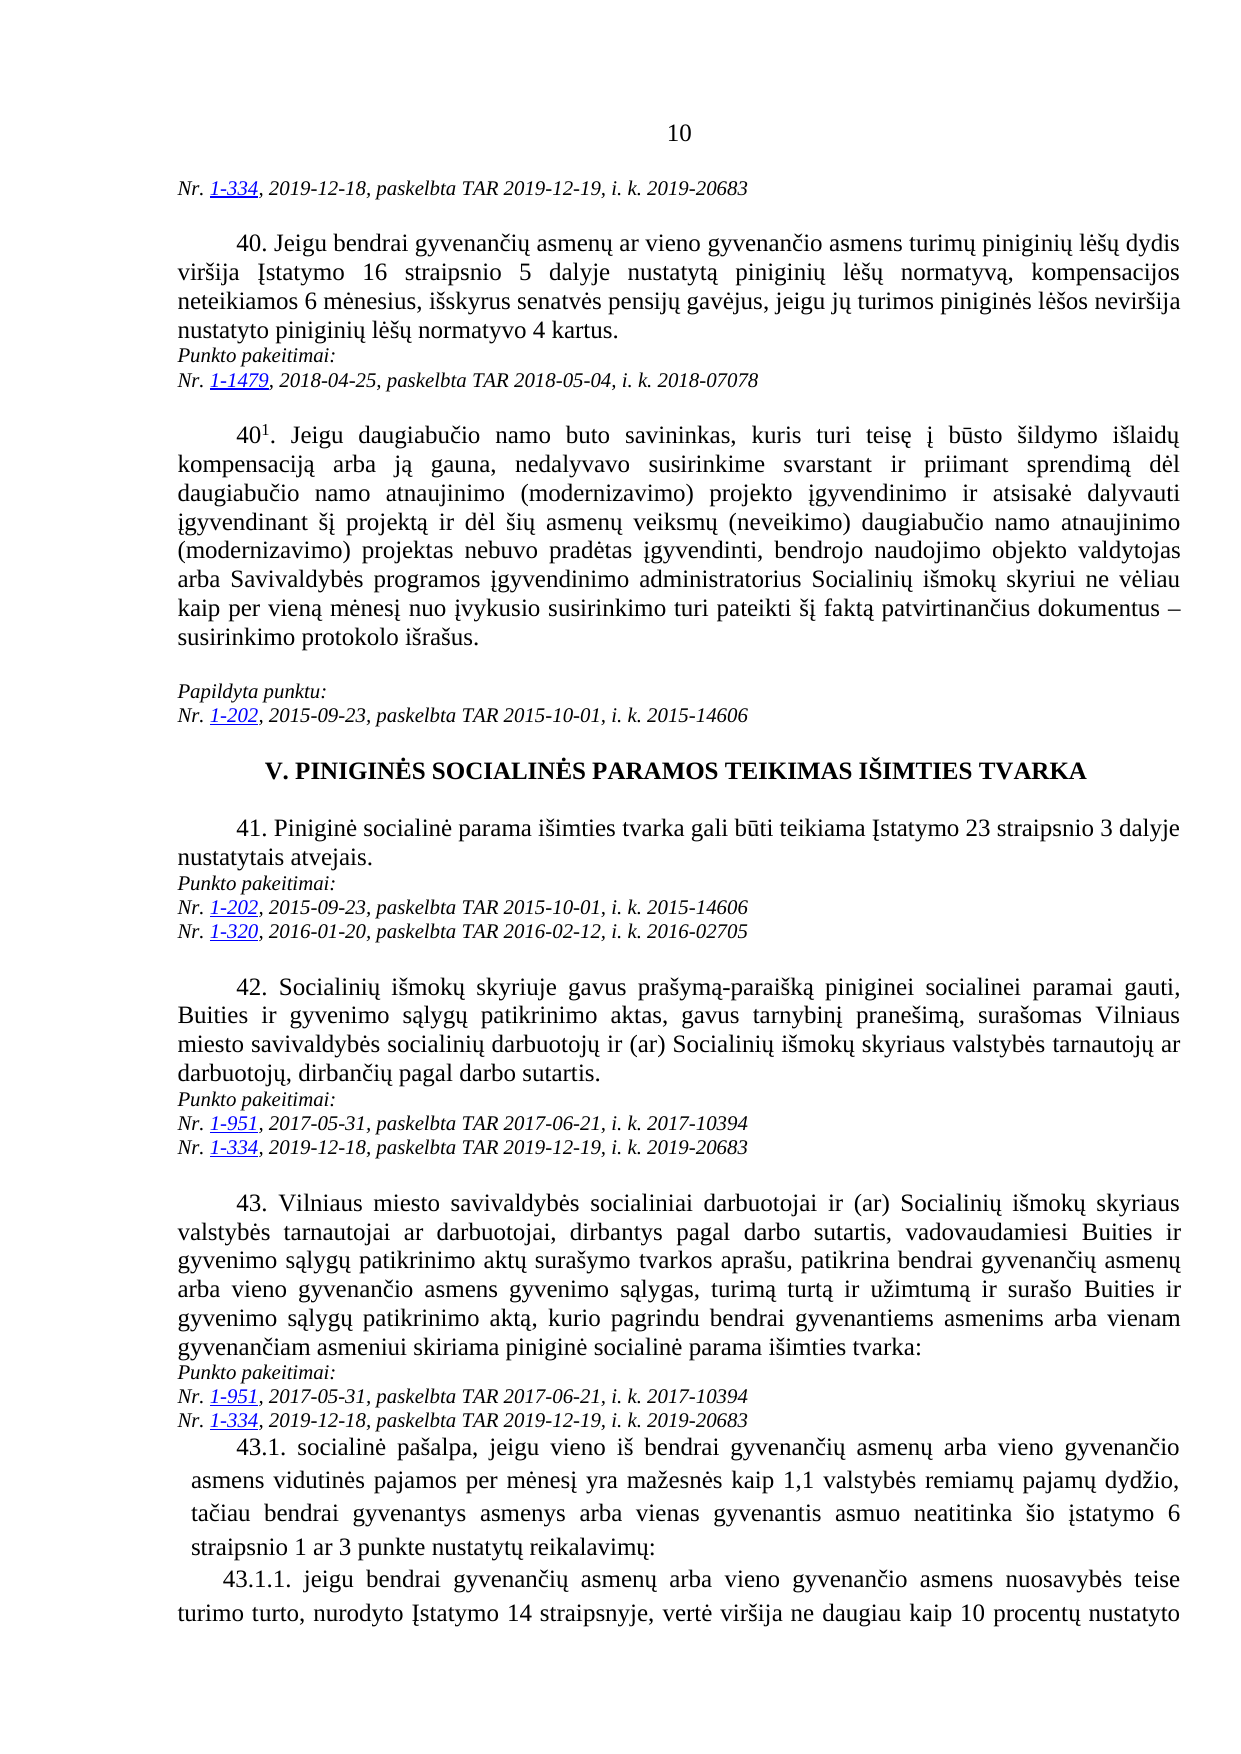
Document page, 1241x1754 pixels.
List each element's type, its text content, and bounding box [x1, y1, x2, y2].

text Punkto pakeitimai: [177, 871, 1181, 895]
text Nr. 1-320, 2016-01-20, paskelbta TAR 2016-02-12, i. k. 2016-02705 [177, 919, 1181, 943]
text 43.1.1. jeigu bendrai gyvenančių asmenų arba vieno gyvenančio asmens nuosavybės teise turimo turto, nurodyto Įstatymo 14 straipsnyje, vertė viršija ne daugiau kaip 10 procentų nustatyto [177, 1564, 1181, 1626]
text Nr. 1-951, 2017-05-31, paskelbta TAR 2017-06-21, i. k. 2017-10394 [177, 1384, 1181, 1408]
text 43. Vilniaus miesto savivaldybės socialiniai darbuotojai ir (ar) Socialinių išmokų skyriaus valstybės tarnautojai ar darbuotojai, dirbantys pagal darbo sutartis, vadovaudamiesi Buities ir gyvenimo sąlygų patikrinimo aktų surašymo tvarkos aprašu, patikrina bendrai gyvenančių asmenų arba vieno gyvenančio asmens gyvenimo sąlygas, turimą turtą ir užimtumą ir surašo Buities ir gyvenimo sąlygų patikrinimo aktą, kurio pagrindu bendrai gyvenantiems asmenims arba vienam gyvenančiam asmeniui skiriama piniginė socialinė parama išimties tvarka: [177, 1188, 1181, 1360]
text 40. Jeigu bendrai gyvenančių asmenų ar vieno gyvenančio asmens turimų piniginių lėšų dydis viršija Įstatymo 16 straipsnio 5 dalyje nustatytą piniginių lėšų normatyvą, kompensacijos neteikiamos 6 mėnesius, išskyrus senatvės pensijų gavėjus, jeigu jų turimos piniginės lėšos neviršija nustatyto piniginių lėšų normatyvo 4 kartus. [177, 228, 1181, 343]
text 42. Socialinių išmokų skyriuje gavus prašymą-paraišką piniginei socialinei paramai gauti, Buities ir gyvenimo sąlygų patikrinimo aktas, gavus tarnybinį pranešimą, surašomas Vilniaus miesto savivaldybės socialinių darbuotojų ir (ar) Socialinių išmokų skyriaus valstybės tarnautojų ar darbuotojų, dirbančių pagal darbo sutartis. [177, 972, 1181, 1087]
text Nr. 1-202, 2015-09-23, paskelbta TAR 2015-10-01, i. k. 2015-14606 [177, 703, 1181, 727]
text V. PINIGINĖS SOCIALINĖS PARAMOS TEIKIMAS IŠIMTIES TVARKA [177, 756, 1181, 785]
text Nr. 1-334, 2019-12-18, paskelbta TAR 2019-12-19, i. k. 2019-20683 [177, 1408, 1181, 1432]
text Nr. 1-202, 2015-09-23, paskelbta TAR 2015-10-01, i. k. 2015-14606 [177, 895, 1181, 919]
text Nr. 1-951, 2017-05-31, paskelbta TAR 2017-06-21, i. k. 2017-10394 [177, 1111, 1181, 1135]
text 401. Jeigu daugiabučio namo buto savininkas, kuris turi teisę į būsto šildymo išlaidų kompensaciją arba ją gauna, nedalyvavo susirinkime svarstant ir priimant sprendimą dėl daugiabučio namo atnaujinimo (modernizavimo) projekto įgyvendinimo ir atsisakė dalyvauti įgyvendinant šį projektą ir dėl šių asmenų veiksmų (neveikimo) daugiabučio namo atnaujinimo (modernizavimo) projektas nebuvo pradėtas įgyvendinti, bendrojo naudojimo objekto valdytojas arba Savivaldybės programos įgyvendinimo administratorius Socialinių išmokų skyriui ne vėliau kaip per vieną mėnesį nuo įvykusio susirinkimo turi pateikti šį faktą patvirtinančius dokumentus – susirinkimo protokolo išrašus. [177, 420, 1181, 650]
text Punkto pakeitimai: [177, 1087, 1181, 1111]
text 41. Piniginė socialinė parama išimties tvarka gali būti teikiama Įstatymo 23 straipsnio 3 dalyje nustatytais atvejais. [177, 813, 1181, 871]
text Punkto pakeitimai: [177, 343, 1181, 367]
text Nr. 1-334, 2019-12-18, paskelbta TAR 2019-12-19, i. k. 2019-20683 [177, 176, 1181, 200]
text Papildyta punktu: [177, 679, 1181, 703]
text 43.1. socialinė pašalpa, jeigu vieno iš bendrai gyvenančių asmenų arba vieno gyvenančio asmens vidutinės pajamos per mėnesį yra mažesnės kaip 1,1 valstybės remiamų pajamų dydžio, tačiau bendrai gyvenantys asmenys arba vienas gyvenantis asmuo neatitinka šio įstatymo 6 straipsnio 1 ar 3 punkte nustatytų reikalavimų: [191, 1432, 1181, 1560]
text Nr. 1-334, 2019-12-18, paskelbta TAR 2019-12-19, i. k. 2019-20683 [177, 1135, 1181, 1159]
text Punkto pakeitimai: [177, 1360, 1181, 1384]
text Nr. 1-1479, 2018-04-25, paskelbta TAR 2018-05-04, i. k. 2018-07078 [177, 367, 1181, 392]
